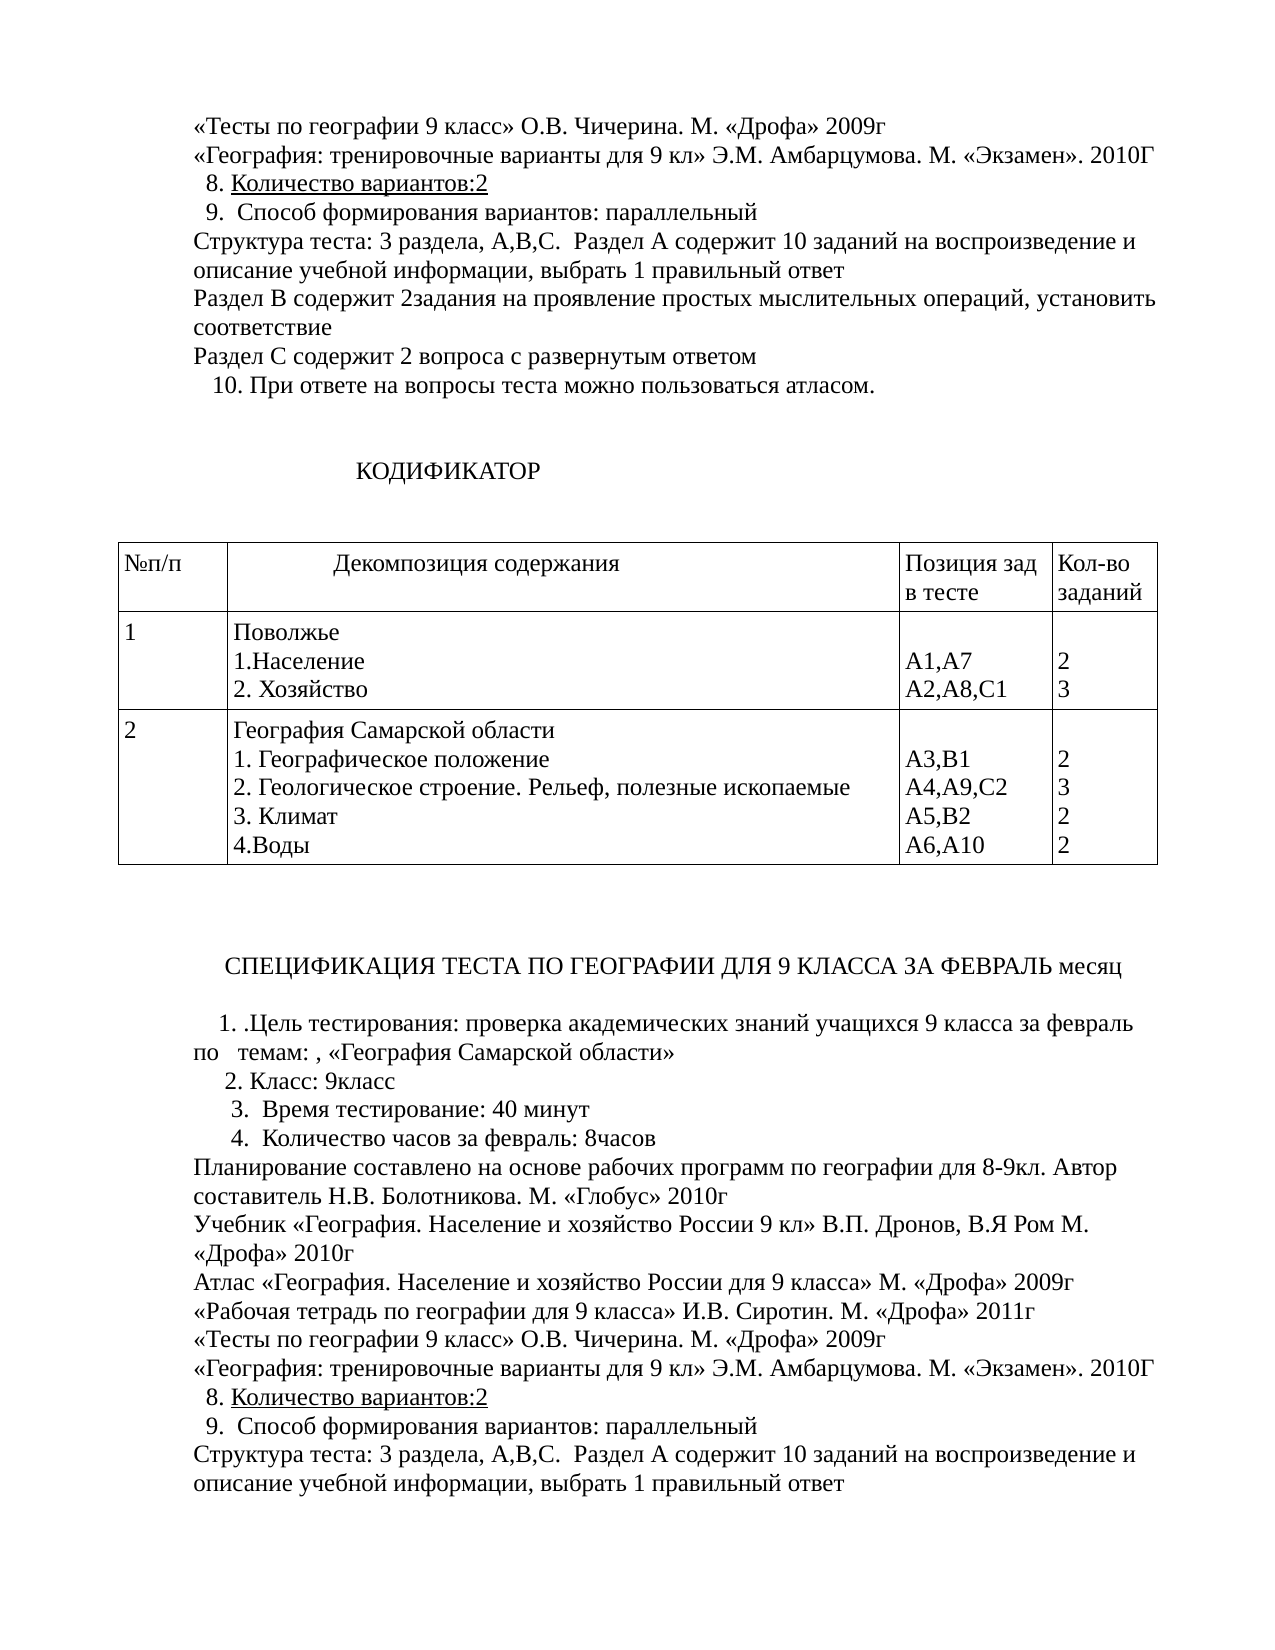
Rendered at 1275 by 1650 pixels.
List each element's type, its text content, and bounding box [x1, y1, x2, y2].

list 9. Способ формирования вариантов: параллельный [156, 197, 1157, 226]
list Раздел С содержит 2 вопроса с развернутым ответом [156, 341, 1157, 370]
list Раздел В содержит 2задания на проявление простых мыслительных операций, установить соответствие [156, 283, 1157, 341]
list СПЕЦИФИКАЦИЯ ТЕСТА ПО ГЕОГРАФИИ ДЛЯ 9 КЛАССА ЗА ФЕВРАЛЬ месяц [156, 951, 1157, 979]
list Атлас «География. Население и хозяйство России для 9 класса» М. «Дрофа» 2009г [156, 1267, 1157, 1296]
list Учебник «География. Население и хозяйство России 9 кл» В.П. Дронов, В.Я Ром М. «Дрофа» 2010г [156, 1209, 1157, 1267]
table_cell А3,В1 А4,А9,С2 А5,В2 А6,А10 [900, 710, 1052, 864]
table_cell А1,А7 А2,А8,С1 [900, 612, 1052, 709]
list 1. .Цель тестирования: проверка академических знаний учащихся 9 класса за февраль по темам: , «География Самарской области» [156, 1008, 1157, 1066]
list 10. При ответе на вопросы теста можно пользоваться атласом. [156, 370, 1157, 398]
table_cell 2 3 [1053, 612, 1157, 709]
list «Тесты по географии 9 класс» О.В. Чичерина. М. «Дрофа» 2009г [156, 1324, 1157, 1353]
list 8. Количество вариантов:2 [156, 1382, 1157, 1411]
list 3. Время тестирование: 40 минут [156, 1094, 1157, 1123]
table_cell Поволжье 1.Население 2. Хозяйство [228, 612, 899, 709]
list «Тесты по географии 9 класс» О.В. Чичерина. М. «Дрофа» 2009г [156, 111, 1157, 140]
table_header Кол-во заданий [1053, 543, 1157, 611]
table_header Позиция зад в тесте [900, 543, 1052, 611]
table_cell 1 [119, 612, 227, 709]
list «География: тренировочные варианты для 9 кл» Э.М. Амбарцумова. М. «Экзамен». 2010Г [156, 140, 1157, 168]
list 2. Класс: 9класс [156, 1066, 1157, 1094]
table_header Декомпозиция содержания [228, 543, 899, 611]
list «География: тренировочные варианты для 9 кл» Э.М. Амбарцумова. М. «Экзамен». 2010Г [156, 1353, 1157, 1382]
list Планирование составлено на основе рабочих программ по географии для 8-9кл. Автор составитель Н.В. Болотникова. М. «Глобус» 2010г [156, 1152, 1157, 1209]
table_header №п/п [119, 543, 227, 611]
list Структура теста: 3 раздела, А,В,С. Раздел А содержит 10 заданий на воспроизведение и описание учебной информации, выбрать 1 правильный ответ [156, 226, 1157, 283]
table_cell География Самарской области 1. Географическое положение 2. Геологическое строение. Рельеф, полезные ископаемые 3. Климат 4.Воды [228, 710, 899, 864]
list 8. Количество вариантов:2 [156, 168, 1157, 197]
table_cell 2 3 2 2 [1053, 710, 1157, 864]
list 9. Способ формирования вариантов: параллельный [156, 1411, 1157, 1439]
list Структура теста: 3 раздела, А,В,С. Раздел А содержит 10 заданий на воспроизведение и описание учебной информации, выбрать 1 правильный ответ [156, 1439, 1157, 1497]
list «Рабочая тетрадь по географии для 9 класса» И.В. Сиротин. М. «Дрофа» 2011г [156, 1296, 1157, 1324]
text КОДИФИКАТОР [118, 456, 1157, 485]
table_cell 2 [119, 710, 227, 864]
list 4. Количество часов за февраль: 8часов [156, 1123, 1157, 1152]
